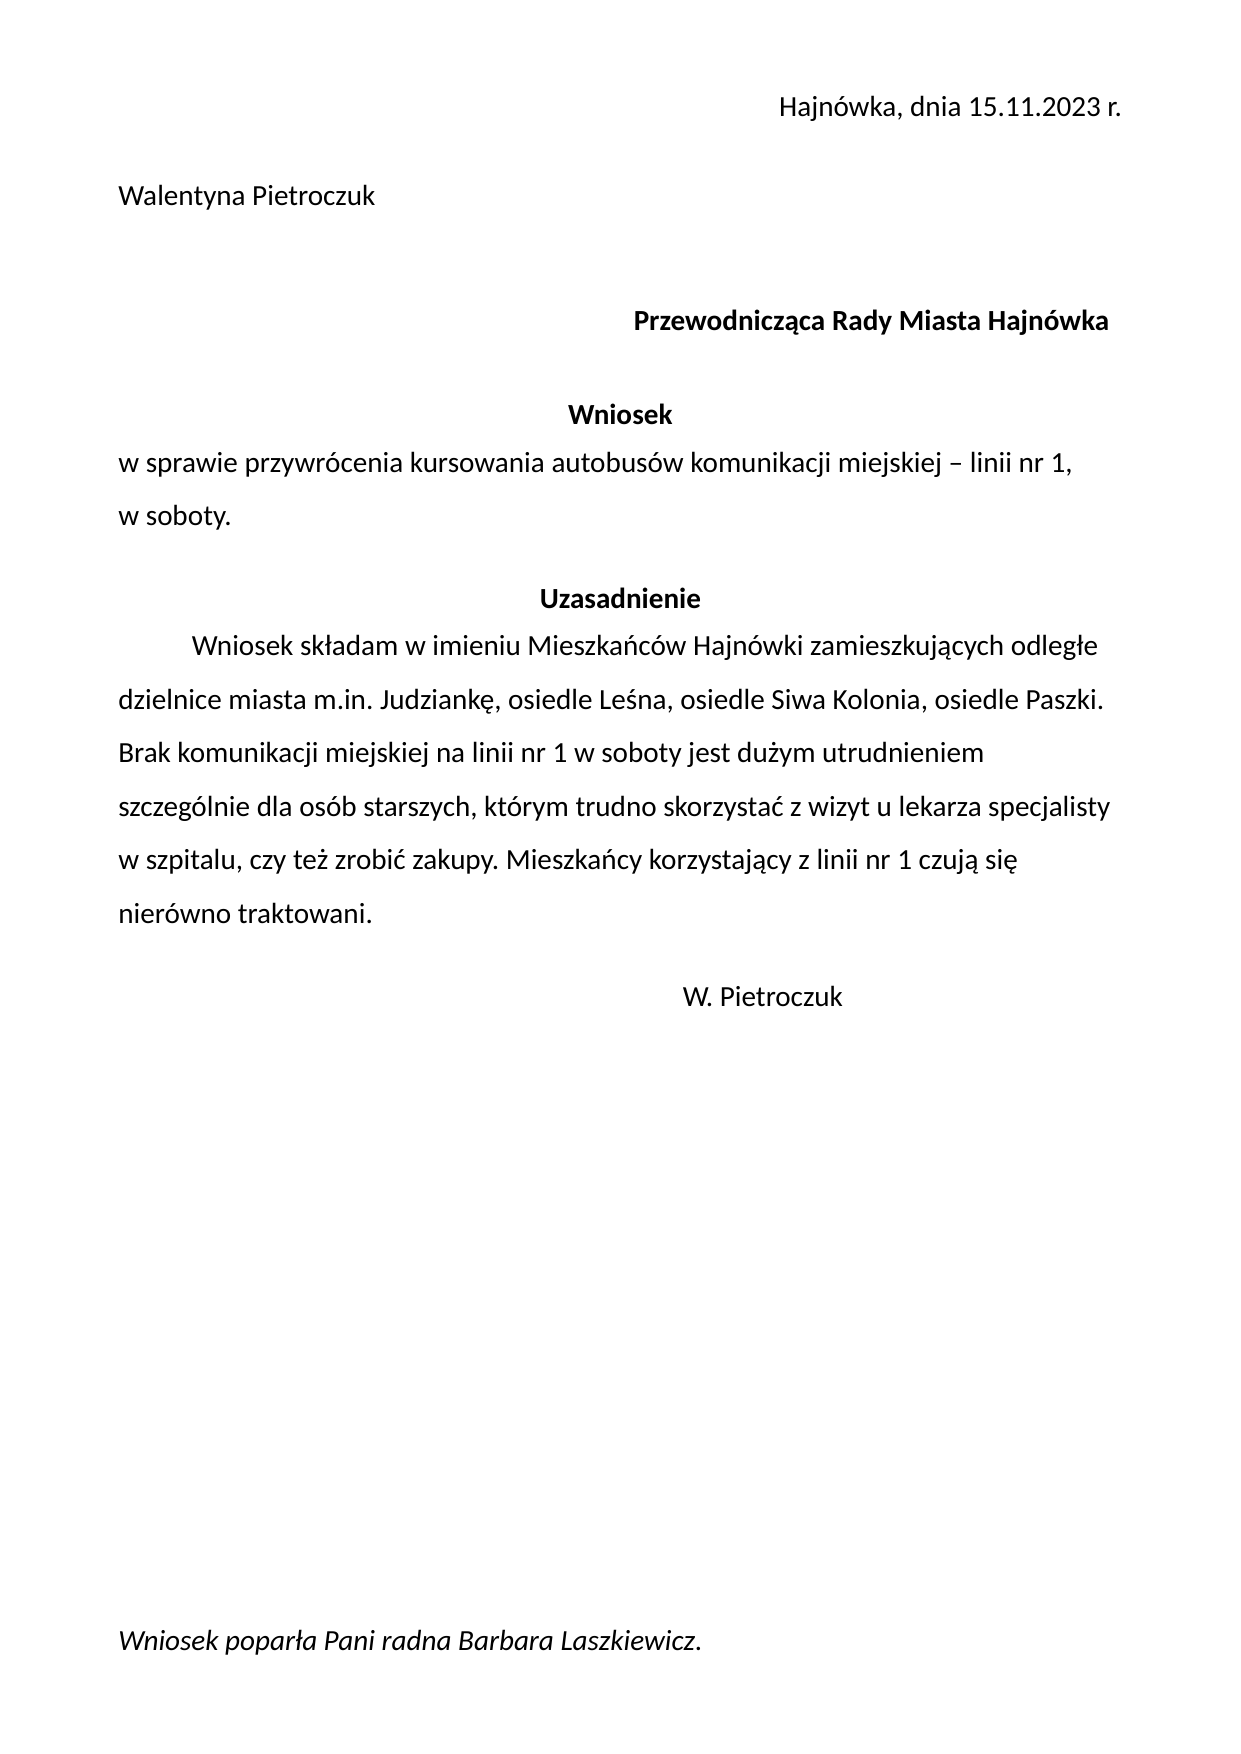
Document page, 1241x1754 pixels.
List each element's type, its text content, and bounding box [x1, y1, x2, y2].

text Przewodnicząca Rady Miasta Hajnówka [633, 302, 1122, 337]
text Uzasadnienie [118, 580, 1122, 616]
text Wniosek [118, 396, 1122, 432]
text w sprawie przywrócenia kursowania autobusów komunikacji miejskiej – linii nr 1, w soboty. [118, 444, 1122, 533]
text Walentyna Pietroczuk [118, 177, 1122, 213]
text Hajnówka, dnia 15.11.2023 r. [118, 88, 1122, 124]
text Wniosek składam w imieniu Mieszkańców Hajnówki zamieszkujących odległe dzielnice miasta m.in. Judziankę, osiedle Leśna, osiedle Siwa Kolonia, osiedle Paszki. Brak komunikacji miejskiej na linii nr 1 w soboty jest dużym utrudnieniem szczególnie dla osób starszych, którym trudno skorzystać z wizyt u lekarza specjalisty w szpitalu, czy też zrobić zakupy. Mieszkańcy korzystający z linii nr 1 czują się nierówno traktowani. [118, 627, 1122, 930]
text W. Pietroczuk [683, 978, 1122, 1013]
text Wniosek poparła Pani radna Barbara Laszkiewicz. [118, 1622, 1122, 1657]
